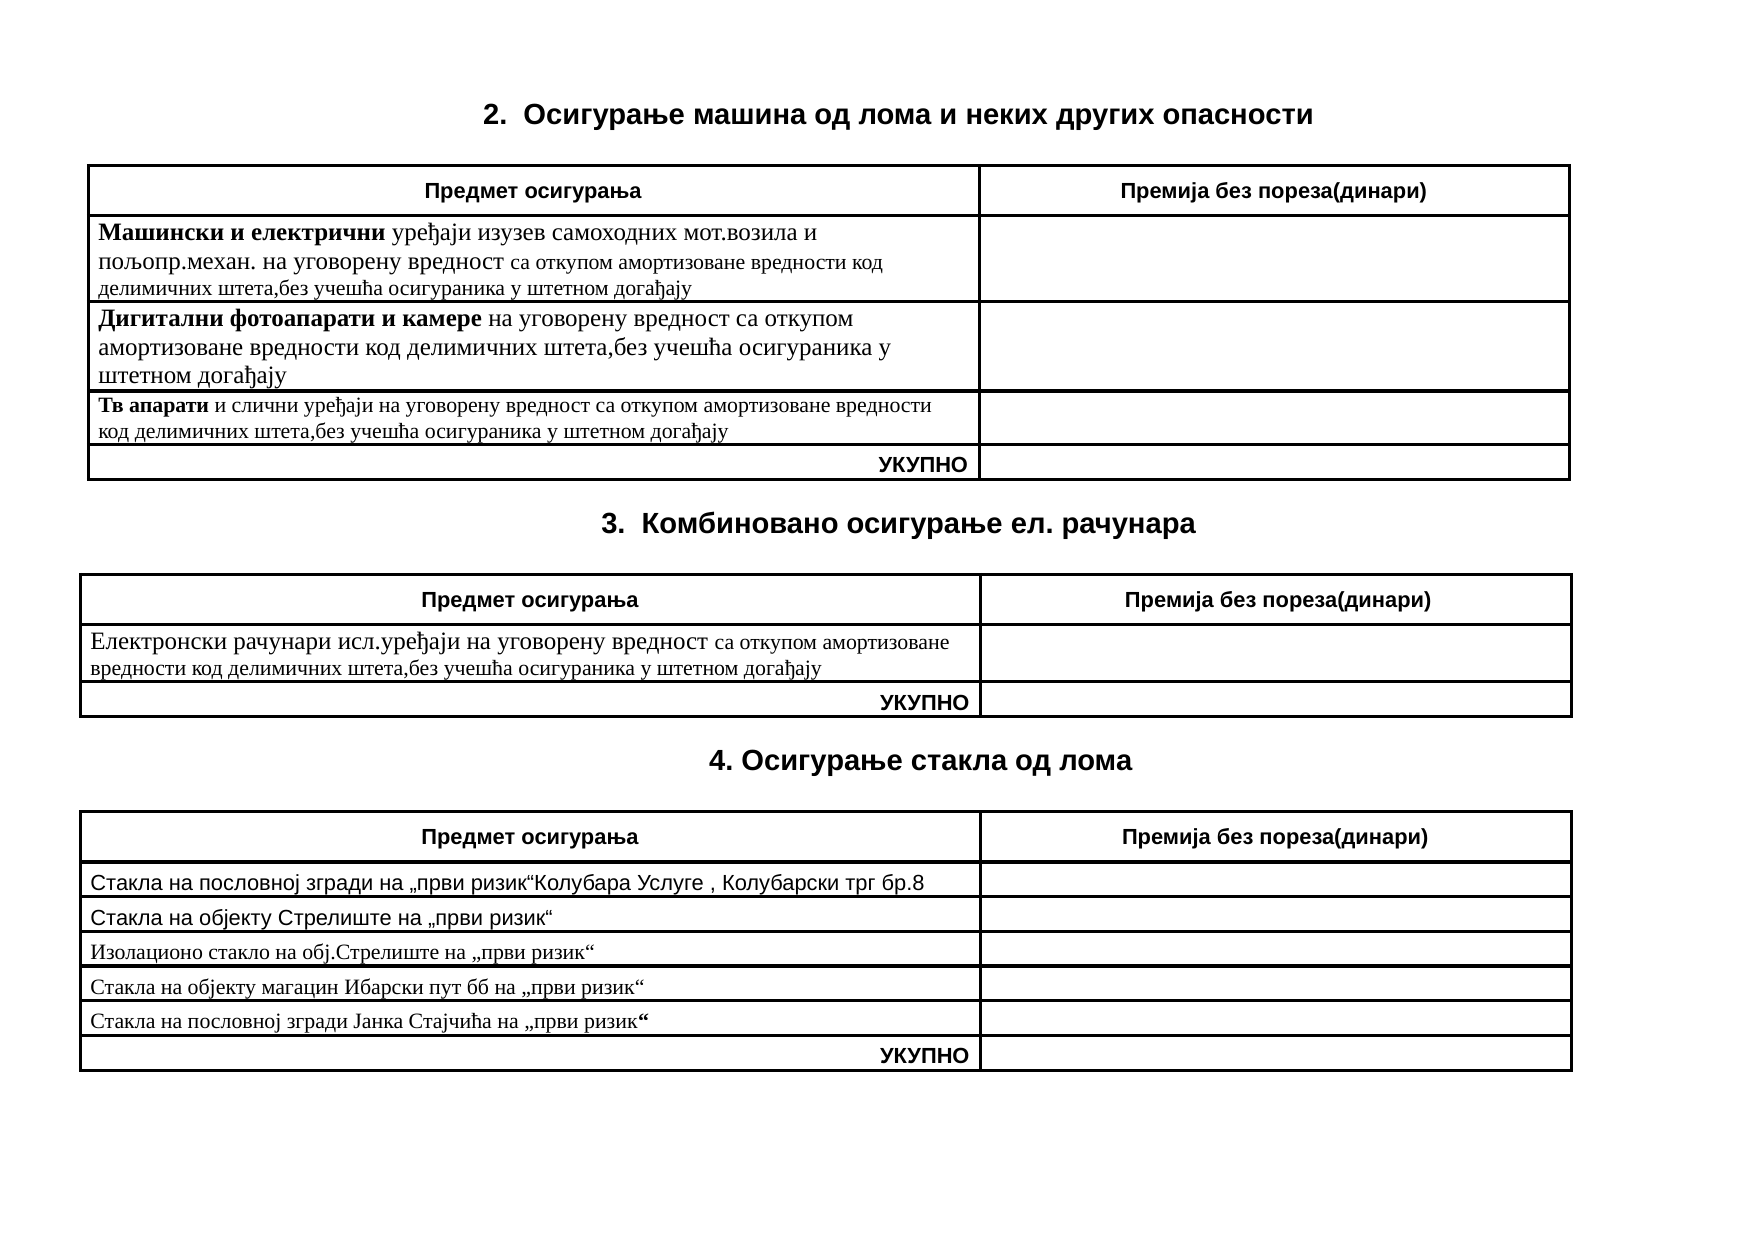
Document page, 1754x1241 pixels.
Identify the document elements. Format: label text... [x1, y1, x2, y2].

table_cell Машински и електрични уређаји изузев самоходних мот.возила и пољопр.механ. на уговорену вредност са откупом амортизоване вредности код делимичних штета,без учешћа осигураника у штетном догађају [90, 217, 978, 300]
table_cell [982, 683, 1570, 715]
table_cell Тв апарати и слични уређаји на уговорену вредност са откупом амортизоване вредности код делимичних штета,без учешћа осигураника у штетном догађају [90, 393, 978, 443]
table_cell УКУПНО [82, 1037, 979, 1068]
table_header Премија без пореза(динари) [982, 813, 1570, 860]
table_cell [982, 968, 1570, 999]
table_cell УКУПНО [90, 446, 978, 477]
table_cell [982, 1002, 1570, 1034]
table_cell [982, 933, 1570, 964]
table_header Премија без пореза(динари) [982, 576, 1570, 623]
table_cell Стакла на пословној згради Јанка Стајчића на „први ризик“ [82, 1002, 979, 1034]
table_header Предмет осигурања [82, 813, 979, 860]
table_cell [982, 864, 1570, 895]
text 2. Осигурање машина од лома и неких других опасности [118, 97, 1679, 130]
table_cell Изолационо стакло на обј.Стрелиште на „први ризик“ [82, 933, 979, 964]
text 3. Комбиновано осигурање ел. рачунара [118, 506, 1679, 539]
table_cell [982, 626, 1570, 680]
table_header Предмет осигурања [82, 576, 979, 623]
table_cell [981, 393, 1568, 443]
table_cell Дигитални фотоапарати и камере на уговорену вредност са откупом амортизоване вредности код делимичних штета,без учешћа осигураника у штетном догађају [90, 303, 978, 389]
text 4. Осигурање стакла од лома [118, 743, 1723, 777]
table_cell Стакла на објекту Стрелиште на „први ризик“ [82, 898, 979, 930]
table_cell [981, 303, 1568, 389]
table_cell [982, 1037, 1570, 1068]
table_cell [982, 898, 1570, 930]
table_cell УКУПНО [82, 683, 979, 715]
table_cell Стакла на пословној згради на „први ризик“Колубара Услуге , Колубарски трг бр.8 [82, 864, 979, 895]
table_cell [981, 217, 1568, 300]
table_header Премија без пореза(динари) [981, 167, 1568, 214]
table_header Предмет осигурања [90, 167, 978, 214]
table_cell [981, 446, 1568, 477]
table_cell Стакла на објекту магацин Ибарски пут бб на „први ризик“ [82, 968, 979, 999]
table_cell Електронски рачунари исл.уређаји на уговорену вредност са откупом амортизоване вредности код делимичних штета,без учешћа осигураника у штетном догађају [82, 626, 979, 680]
